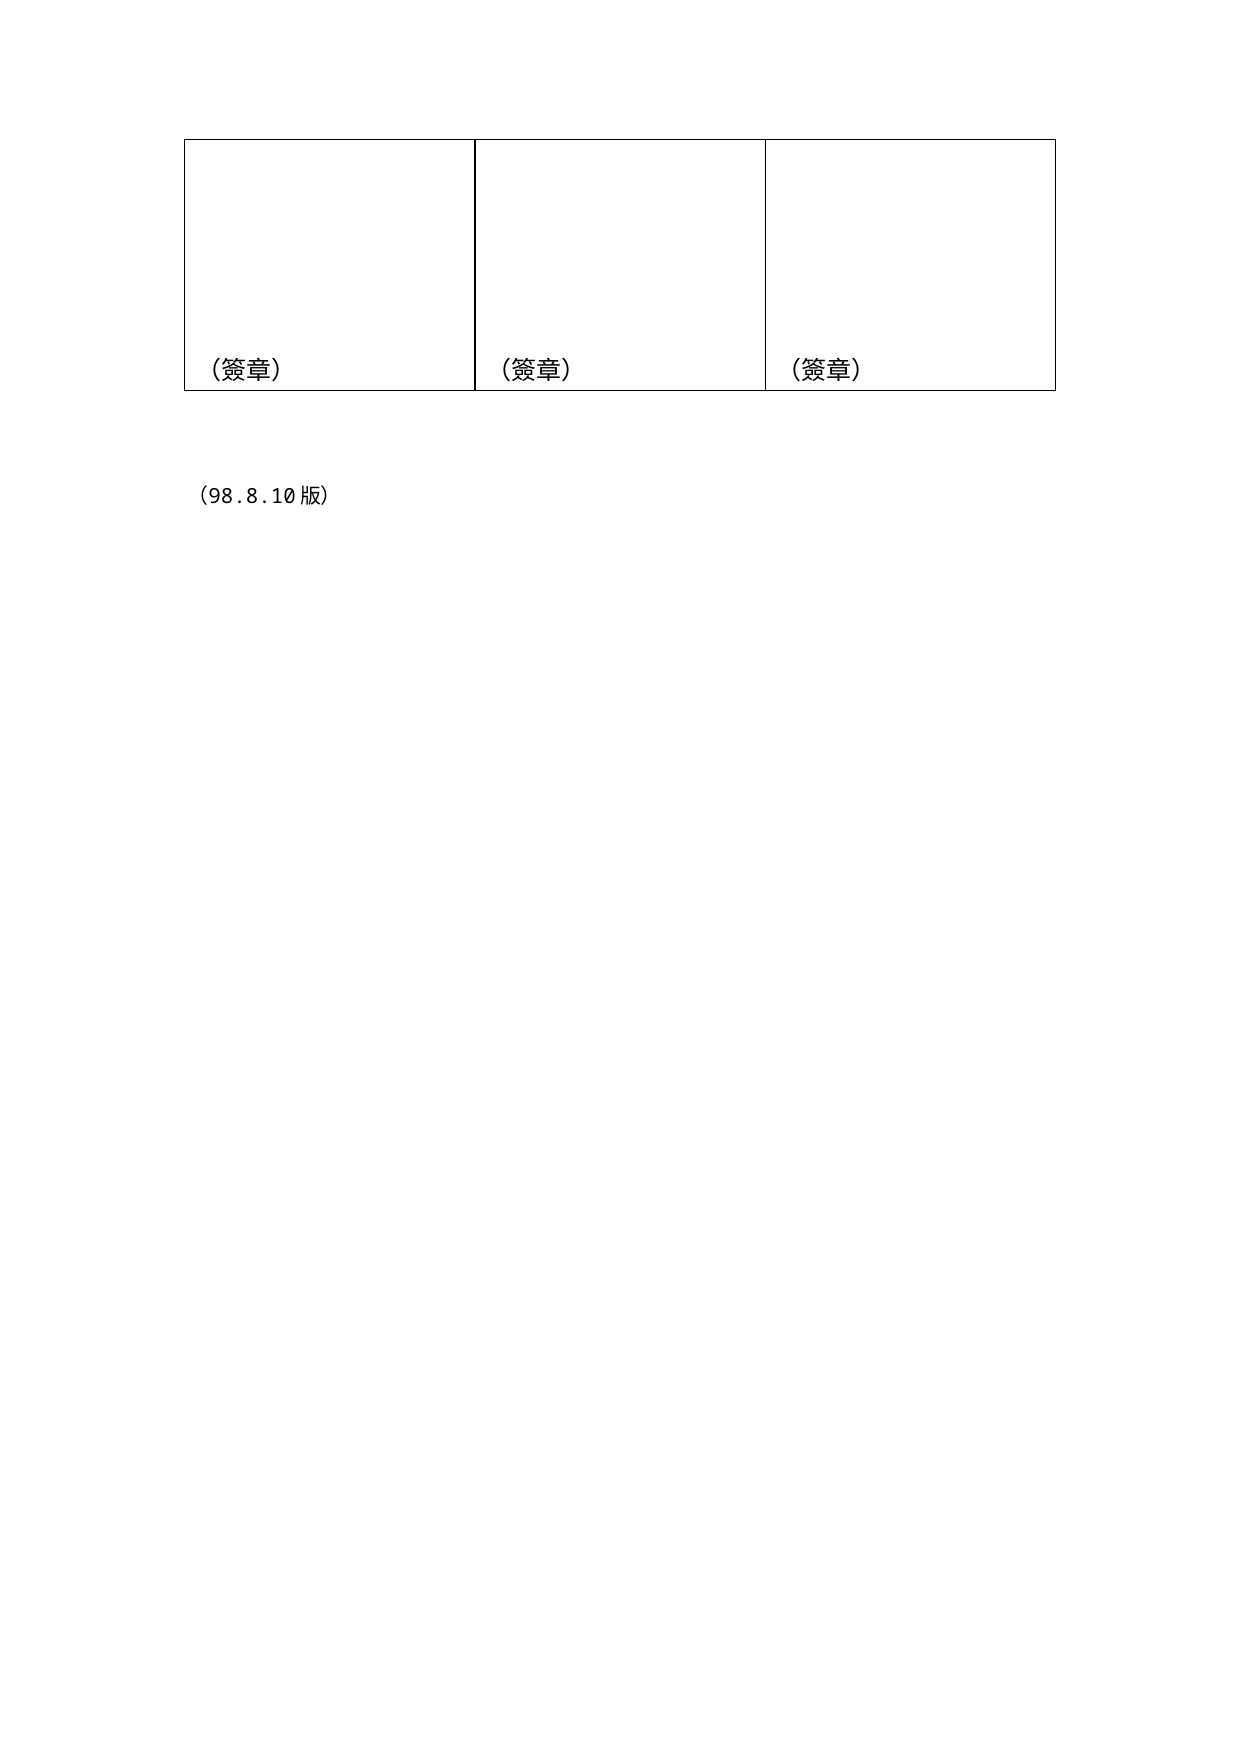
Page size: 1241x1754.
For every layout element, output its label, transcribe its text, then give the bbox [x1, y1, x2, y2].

table_cell （簽章） [185, 140, 474, 390]
table_cell （簽章） [766, 140, 1055, 390]
text （98.8.10版） [187, 391, 1053, 516]
table_cell （簽章） [476, 140, 765, 390]
